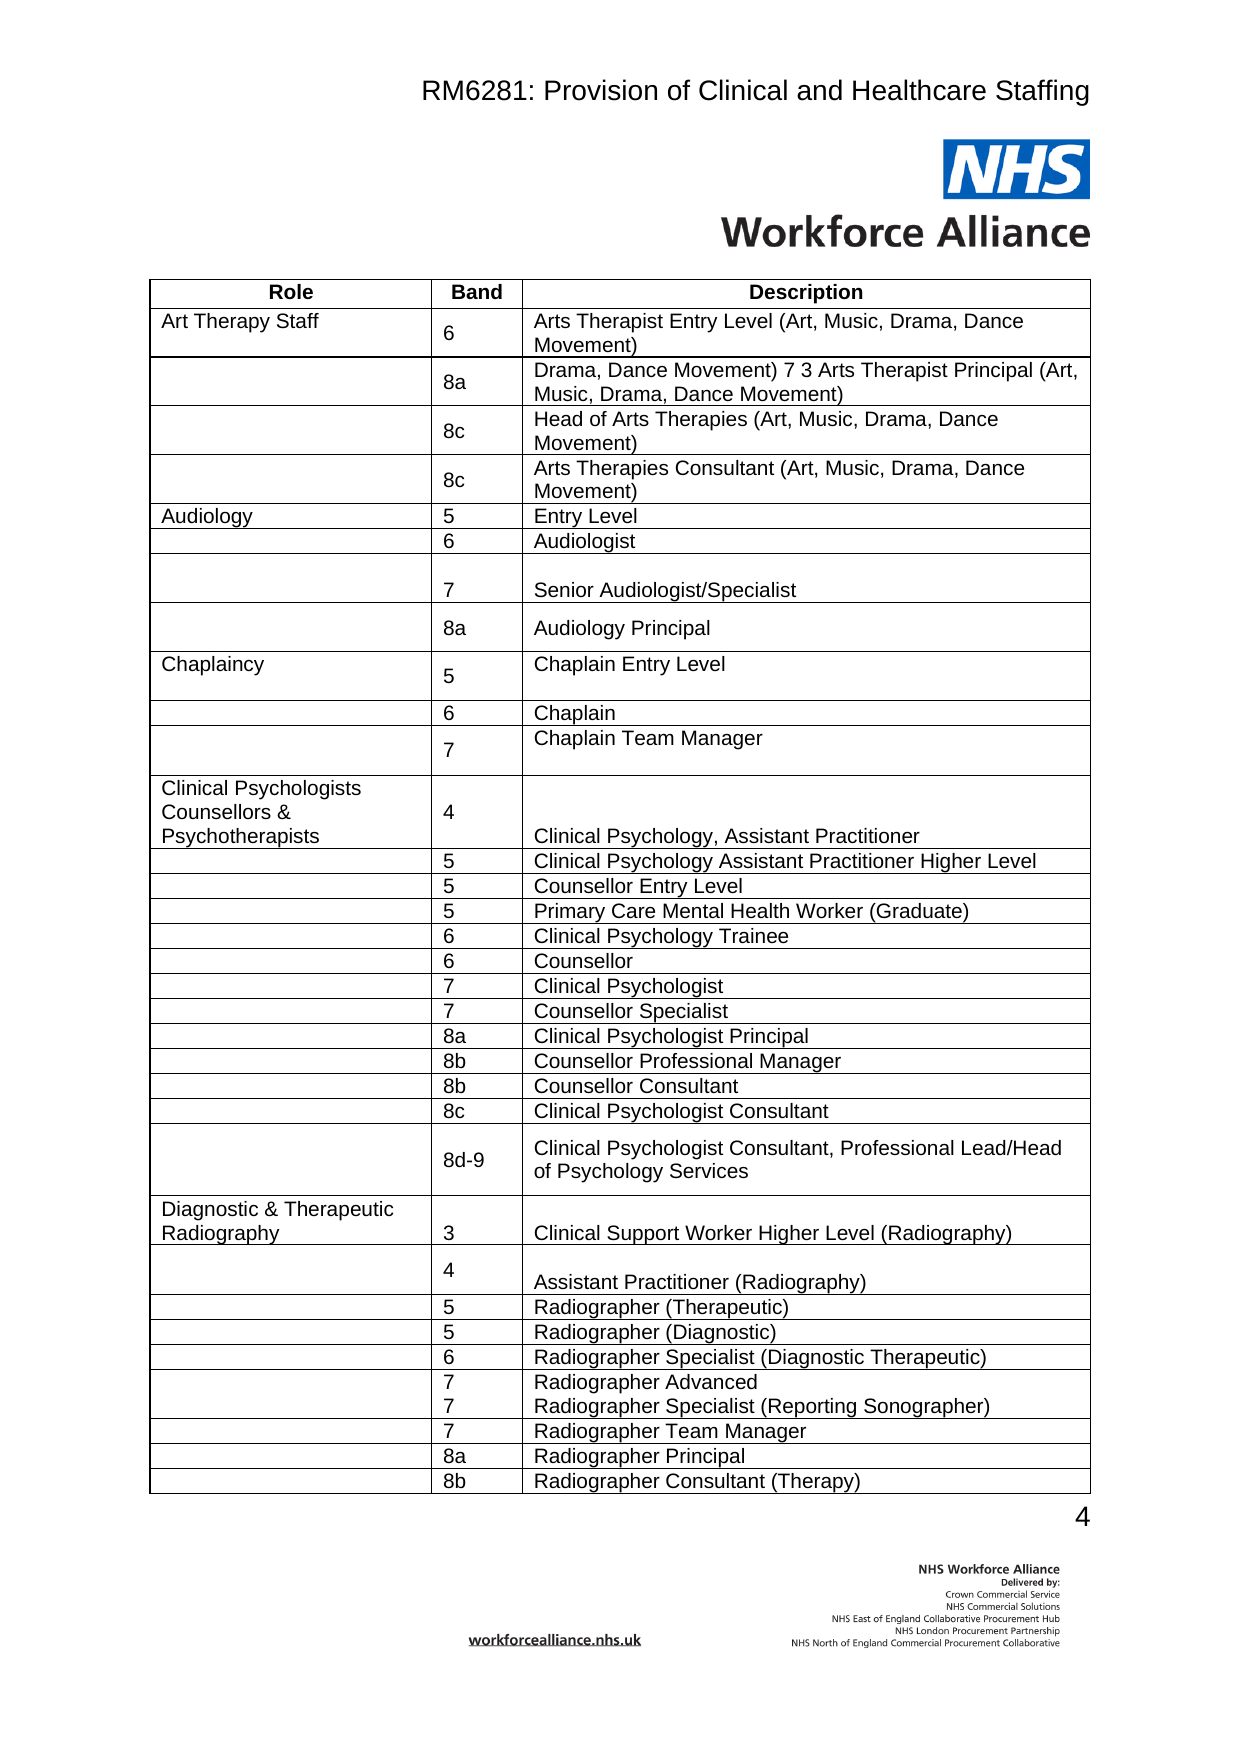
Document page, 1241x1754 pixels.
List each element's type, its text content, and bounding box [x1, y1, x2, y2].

table_cell 8c [432, 406, 522, 454]
table_cell 6 [432, 309, 522, 356]
table_cell [151, 1419, 431, 1442]
table_cell 8b [432, 1074, 522, 1097]
table_cell [151, 1074, 431, 1097]
table_cell Radiographer Specialist (Diagnostic Therapeutic) [523, 1345, 1090, 1368]
table_cell Radiographer (Diagnostic) [523, 1320, 1090, 1343]
table_cell [151, 899, 431, 922]
table_cell [151, 874, 431, 897]
table_cell 7 [432, 726, 522, 774]
table_cell [151, 554, 431, 578]
table_cell [151, 603, 431, 651]
table_cell Radiographer Specialist (Reporting Sonographer) [523, 1394, 1090, 1417]
table_cell 8a [432, 1444, 522, 1467]
table_cell [151, 924, 431, 947]
table_cell 6 [432, 949, 522, 972]
table_cell Counsellor [523, 949, 1090, 972]
table_cell [151, 999, 431, 1022]
table_cell 7 [432, 1419, 522, 1442]
table_header Band [432, 280, 522, 307]
table_cell 6 [432, 1345, 522, 1368]
table_cell Arts Therapist Entry Level (Art, Music, Drama, Dance Movement) [523, 309, 1090, 356]
table_cell Clinical Psychologist Consultant, Professional Lead/Head of Psychology Services [523, 1124, 1090, 1195]
table_cell [151, 1469, 431, 1492]
table_cell 8b [432, 1049, 522, 1072]
table_cell [151, 1099, 431, 1122]
table_cell Primary Care Mental Health Worker (Graduate) [523, 899, 1090, 922]
table_cell [151, 358, 431, 405]
table_cell Arts Therapies Consultant (Art, Music, Drama, Dance Movement) [523, 455, 1090, 503]
table_header Role [151, 280, 431, 307]
table_cell Diagnostic & Therapeutic Radiography [151, 1196, 431, 1244]
table_cell Drama, Dance Movement) 7 3 Arts Therapist Principal (Art, Music, Drama, Dance Movement) [523, 358, 1090, 405]
table_cell 7 [432, 578, 522, 602]
table_cell Clinical Support Worker Higher Level (Radiography) [523, 1196, 1090, 1244]
table_cell [151, 1345, 431, 1368]
table_cell Counsellor Entry Level [523, 874, 1090, 897]
table_cell [151, 974, 431, 997]
table_cell 8c [432, 1099, 522, 1122]
table_cell Radiographer (Therapeutic) [523, 1295, 1090, 1318]
table_cell Chaplain Entry Level [523, 652, 1090, 700]
table_cell [151, 529, 431, 553]
table_header Description [523, 280, 1090, 307]
table_cell Clinical Psychology, Assistant Practitioner [523, 776, 1090, 847]
table_cell [151, 1124, 431, 1195]
table_cell 8a [432, 603, 522, 651]
table_cell [151, 1370, 431, 1393]
table_cell 8a [432, 358, 522, 405]
table_cell Chaplain Team Manager [523, 726, 1090, 774]
table_cell Audiology Principal [523, 603, 1090, 651]
table_cell 8d-9 [432, 1124, 522, 1195]
table_cell [151, 455, 431, 503]
table_cell Radiographer Team Manager [523, 1419, 1090, 1442]
table_cell 5 [432, 504, 522, 528]
table_cell 6 [432, 529, 522, 553]
table_cell 6 [432, 924, 522, 947]
table_cell [151, 1024, 431, 1047]
table_cell [151, 1049, 431, 1072]
table_cell Radiographer Consultant (Therapy) [523, 1469, 1090, 1492]
table_cell 5 [432, 899, 522, 922]
table_cell Clinical Psychologist [523, 974, 1090, 997]
table_cell [151, 406, 431, 454]
table_cell 7 [432, 999, 522, 1022]
table_cell Entry Level [523, 504, 1090, 528]
table_cell Clinical Psychology Trainee [523, 924, 1090, 947]
table_cell 3 [432, 1196, 522, 1244]
table_cell Clinical Psychologists Counsellors & Psychotherapists [151, 776, 431, 847]
table_cell [151, 1320, 431, 1343]
table_cell [151, 1295, 431, 1318]
table_cell Audiology [151, 504, 431, 528]
table_cell [151, 701, 431, 725]
table_cell 8b [432, 1469, 522, 1492]
table_cell 5 [432, 1320, 522, 1343]
table_cell 7 [432, 1394, 522, 1417]
table_cell Clinical Psychologist Principal [523, 1024, 1090, 1047]
table_cell Counsellor Consultant [523, 1074, 1090, 1097]
table_cell Clinical Psychologist Consultant [523, 1099, 1090, 1122]
table_cell 5 [432, 1295, 522, 1318]
table_cell [523, 554, 1090, 578]
table_cell 5 [432, 652, 522, 700]
table_cell Assistant Practitioner (Radiography) [523, 1245, 1090, 1293]
table_cell [151, 949, 431, 972]
table_cell Clinical Psychology Assistant Practitioner Higher Level [523, 849, 1090, 872]
table_cell Art Therapy Staff [151, 309, 431, 356]
table_cell Head of Arts Therapies (Art, Music, Drama, Dance Movement) [523, 406, 1090, 454]
table_cell [151, 1245, 431, 1293]
table_cell 6 [432, 701, 522, 725]
table_cell 7 [432, 974, 522, 997]
table_cell [151, 578, 431, 602]
table_cell 8a [432, 1024, 522, 1047]
table_cell Radiographer Principal [523, 1444, 1090, 1467]
table_cell [151, 849, 431, 872]
table_cell Audiologist [523, 529, 1090, 553]
table_cell 7 [432, 1370, 522, 1393]
table_cell [151, 1444, 431, 1467]
table_cell Chaplaincy [151, 652, 431, 700]
table_cell 8c [432, 455, 522, 503]
table_cell Radiographer Advanced [523, 1370, 1090, 1393]
table_cell 5 [432, 874, 522, 897]
table_cell Counsellor Professional Manager [523, 1049, 1090, 1072]
table_cell [432, 554, 522, 578]
table_cell Chaplain [523, 701, 1090, 725]
table_cell 4 [432, 776, 522, 847]
table_cell Counsellor Specialist [523, 999, 1090, 1022]
table_cell 5 [432, 849, 522, 872]
table_cell Senior Audiologist/Specialist [523, 578, 1090, 602]
table_cell [151, 726, 431, 774]
table_cell [151, 1394, 431, 1417]
table_cell 4 [432, 1245, 522, 1293]
